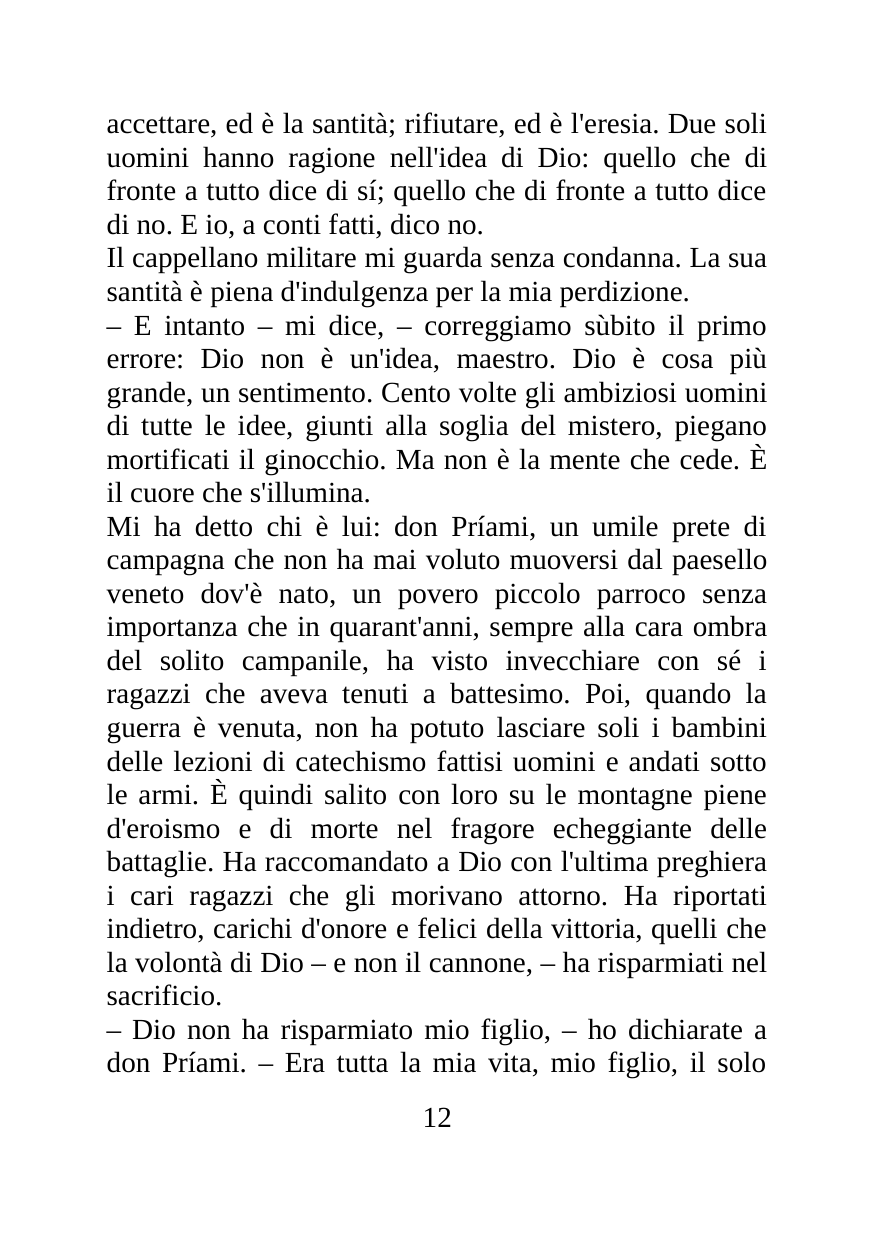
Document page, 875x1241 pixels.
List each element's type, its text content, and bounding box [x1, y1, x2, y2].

text Mi ha detto chi è lui: don Príami, un umile prete di campagna che non ha mai voluto muoversi dal paesello veneto dov'è nato, un povero piccolo parroco senza importanza che in quarant'anni, sempre alla cara ombra del solito campanile, ha visto invecchiare con sé i ragazzi che aveva tenuti a battesimo. Poi, quando la guerra è venuta, non ha potuto lasciare soli i bambini delle lezioni di catechismo fattisi uomini e andati sotto le armi. È quindi salito con loro su le montagne piene d'eroismo e di morte nel fragore echeggiante delle battaglie. Ha raccomandato a Dio con l'ultima preghiera i cari ragazzi che gli morivano attorno. Ha riportati indietro, carichi d'onore e felici della vittoria, quelli che la volontà di Dio – e non il cannone, – ha risparmiati nel sacrificio. [106, 509, 768, 1012]
text Il cappellano militare mi guarda senza condanna. La sua santità è piena d'indulgenza per la mia perdizione. [106, 241, 768, 308]
text accettare, ed è la santità; rifiutare, ed è l'eresia. Due soli uomini hanno ragione nell'idea di Dio: quello che di fronte a tutto dice di sí; quello che di fronte a tutto dice di no. E io, a conti fatti, dico no. [106, 106, 768, 241]
text – Dio non ha risparmiato mio figlio, – ho dichiarate a don Príami. – Era tutta la mia vita, mio figlio, il solo [106, 1012, 768, 1079]
text – E intanto – mi dice, – correggiamo sùbito il primo errore: Dio non è un'idea, maestro. Dio è cosa più grande, un sentimento. Cento volte gli ambiziosi uomini di tutte le idee, giunti alla soglia del mistero, piegano mortificati il ginocchio. Ma non è la mente che cede. È il cuore che s'illumina. [106, 308, 768, 509]
